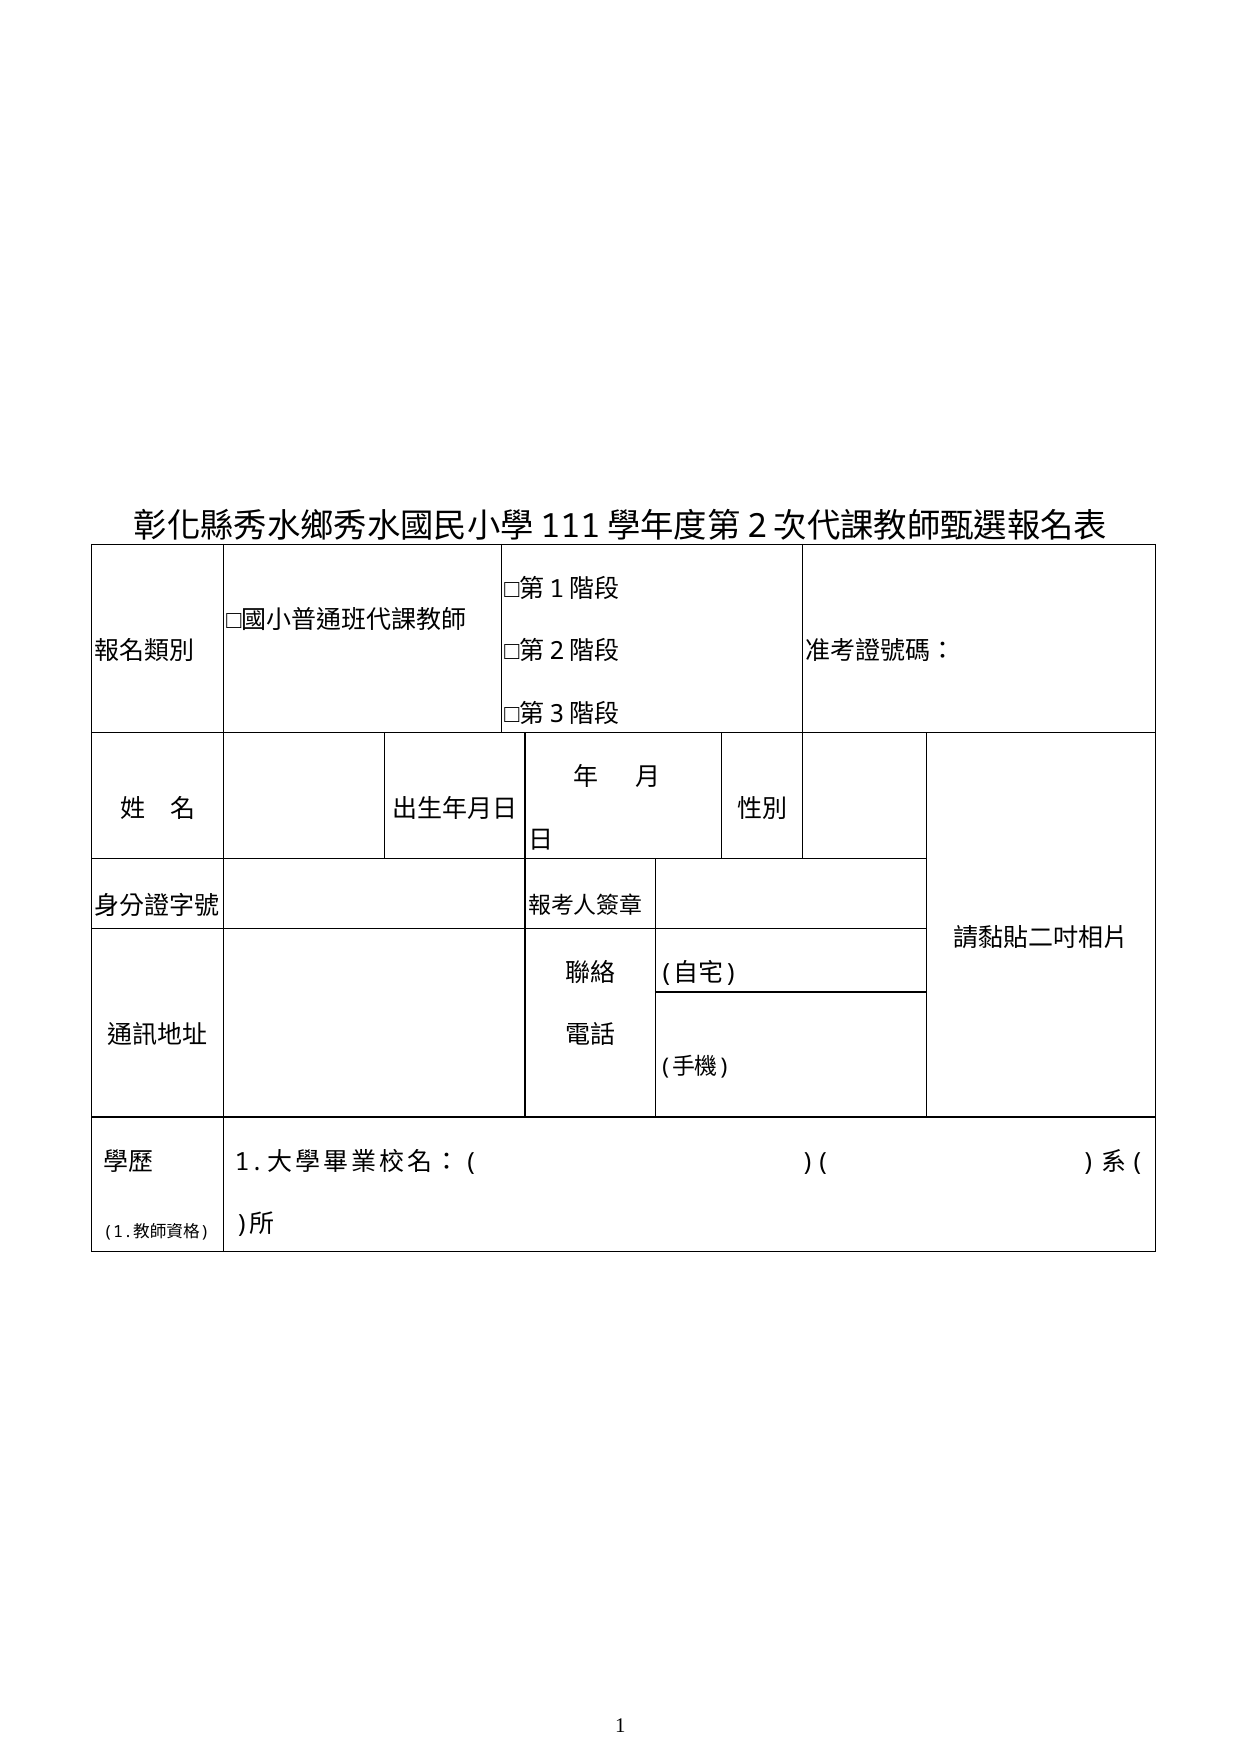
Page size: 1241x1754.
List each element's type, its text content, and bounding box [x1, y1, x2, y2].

table_cell 性別 [722, 733, 802, 858]
table_cell 姓 名 [92, 733, 223, 858]
table_cell 通訊地址 [92, 929, 223, 1116]
table_cell [656, 859, 926, 928]
table_header □第1階段 □第2階段 □第3階段 [502, 545, 802, 732]
table_cell 聯絡 電話 [526, 929, 655, 1116]
table_cell 出生年月日 [385, 733, 524, 858]
table_cell 學歷 (1.教師資格) [92, 1118, 223, 1251]
table_cell [803, 733, 926, 858]
table_cell [224, 929, 524, 1116]
table_cell (手機) [656, 993, 926, 1116]
table_cell 報考人簽章 [526, 859, 655, 928]
table_header 報名類別 [92, 545, 223, 732]
table_cell 年 月 日 [526, 733, 721, 858]
table_header □國小普通班代課教師 [224, 545, 501, 732]
table_cell (自宅) [656, 929, 926, 991]
table_cell 身分證字號 [92, 859, 223, 928]
table_cell 1.大學畢業校名：( )( )系( )所 [224, 1118, 1155, 1251]
table_cell [224, 859, 524, 928]
text 彰化縣秀水鄉秀水國民小學111學年度第2次代課教師甄選報名表 [89, 481, 1152, 544]
table_cell [224, 733, 384, 858]
table_cell 請黏貼二吋相片 [927, 733, 1155, 1116]
table_header 准考證號碼： [803, 545, 1155, 732]
